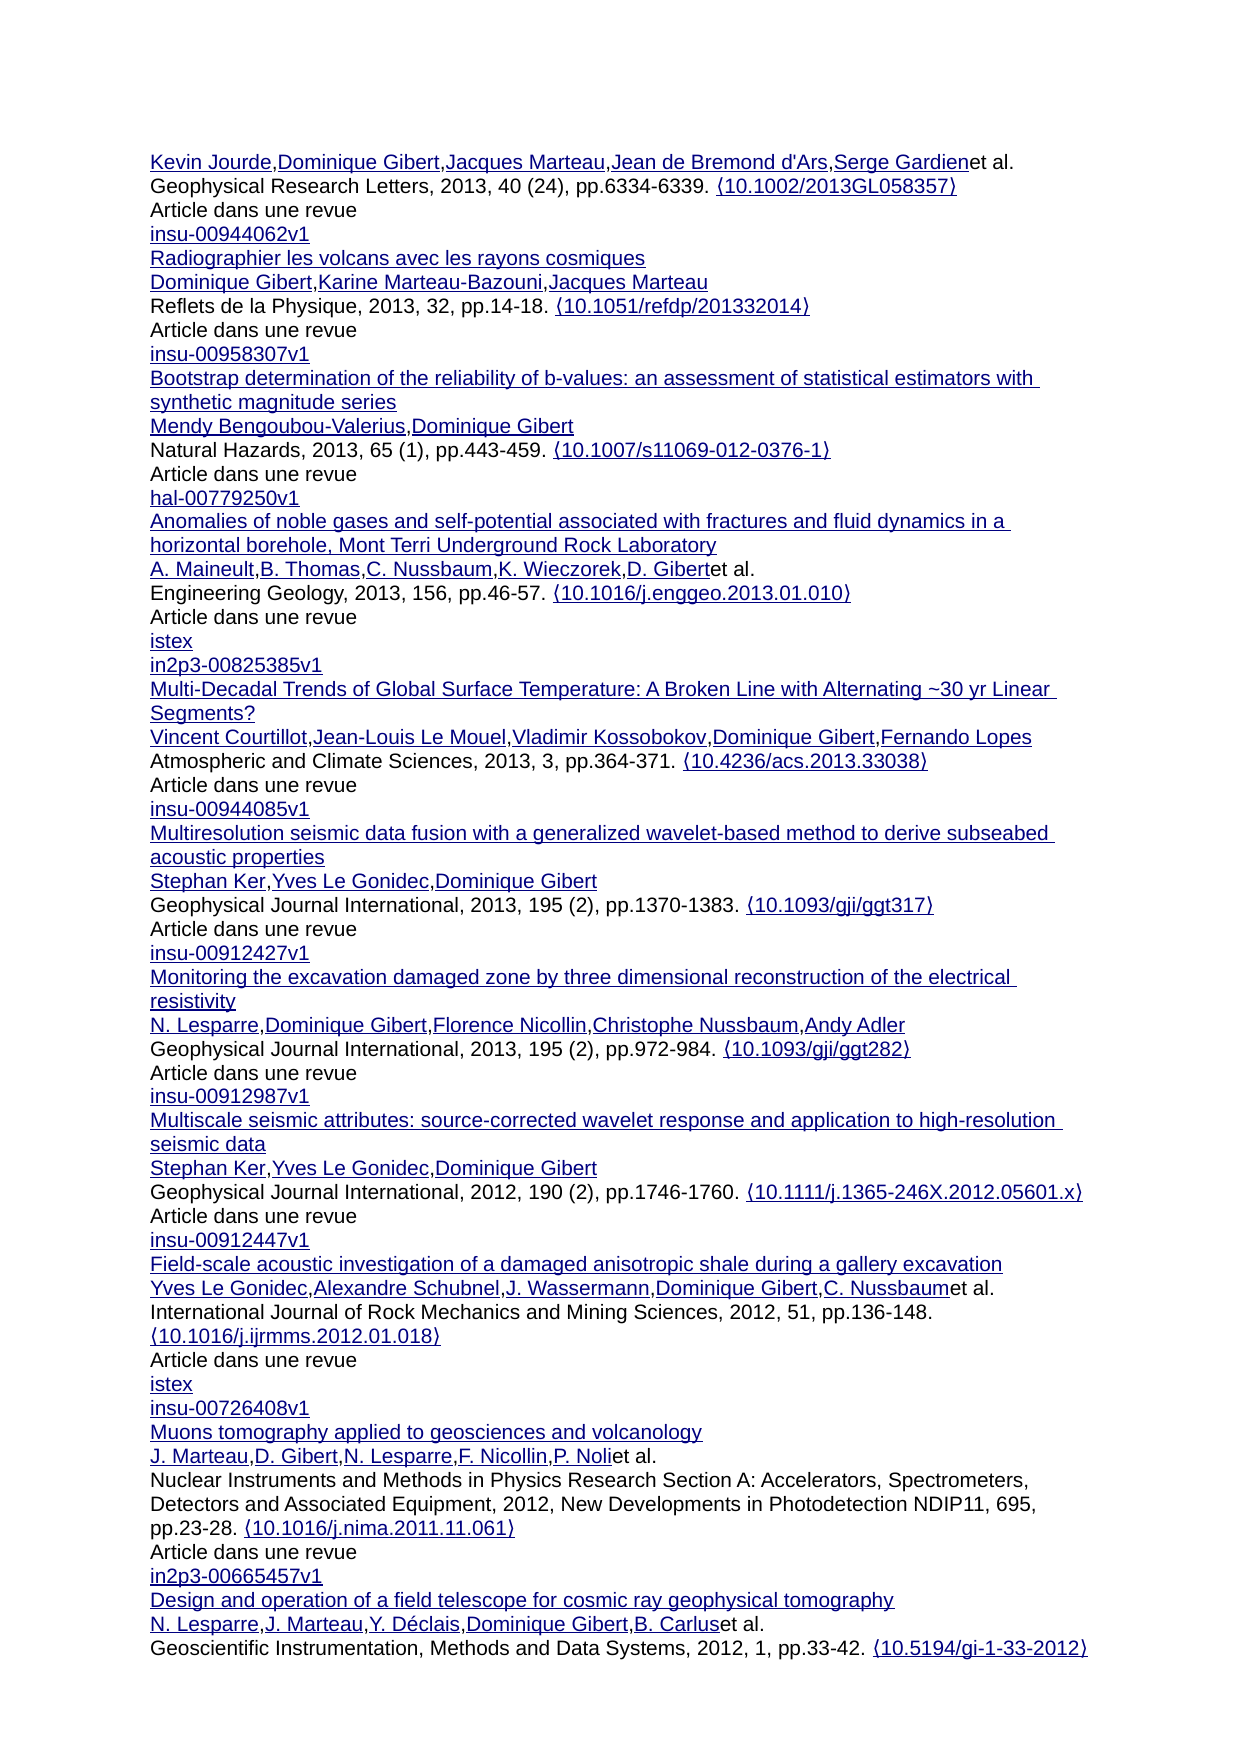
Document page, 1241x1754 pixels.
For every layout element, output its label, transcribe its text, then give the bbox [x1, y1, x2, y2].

table_cell Kevin Jourde,Dominique Gibert,Jacques Marteau,Jean de Bremond d'Ars,Serge Gardienet al. Geophysical Research Letters, 2013, 40 (24), pp.6334-6339. ⟨10.1002/2013GL058357⟩ Article dans une revue insu-00944062v1 [150, 150, 1090, 246]
table_cell Multi-Decadal Trends of Global Surface Temperature: A Broken Line with Alternating ~30 yr Linear Segments? Vincent Courtillot,Jean-Louis Le Mouel,Vladimir Kossobokov,Dominique Gibert,Fernando Lopes Atmospheric and Climate Sciences, 2013, 3, pp.364-371. ⟨10.4236/acs.2013.33038⟩ Article dans une revue insu-00944085v1 [150, 677, 1090, 821]
table_cell Field-scale acoustic investigation of a damaged anisotropic shale during a gallery excavation Yves Le Gonidec,Alexandre Schubnel,J. Wassermann,Dominique Gibert,C. Nussbaumet al. International Journal of Rock Mechanics and Mining Sciences, 2012, 51, pp.136-148. ⟨10.1016/j.ijrmms.2012.01.018⟩ Article dans une revue istex insu-00726408v1 [150, 1252, 1090, 1420]
table_cell Anomalies of noble gases and self-potential associated with fractures and fluid dynamics in a horizontal borehole, Mont Terri Underground Rock Laboratory A. Maineult,B. Thomas,C. Nussbaum,K. Wieczorek,D. Gibertet al. Engineering Geology, 2013, 156, pp.46-57. ⟨10.1016/j.enggeo.2013.01.010⟩ Article dans une revue istex in2p3-00825385v1 [150, 509, 1090, 677]
table_cell Radiographier les volcans avec les rayons cosmiques Dominique Gibert,Karine Marteau-Bazouni,Jacques Marteau Reflets de la Physique, 2013, 32, pp.14-18. ⟨10.1051/refdp/201332014⟩ Article dans une revue insu-00958307v1 [150, 246, 1090, 366]
table_cell Monitoring the excavation damaged zone by three dimensional reconstruction of the electrical resistivity N. Lesparre,Dominique Gibert,Florence Nicollin,Christophe Nussbaum,Andy Adler Geophysical Journal International, 2013, 195 (2), pp.972-984. ⟨10.1093/gji/ggt282⟩ Article dans une revue insu-00912987v1 [150, 965, 1090, 1108]
table_cell Bootstrap determination of the reliability of b-values: an assessment of statistical estimators with synthetic magnitude series Mendy Bengoubou-Valerius,Dominique Gibert Natural Hazards, 2013, 65 (1), pp.443-459. ⟨10.1007/s11069-012-0376-1⟩ Article dans une revue hal-00779250v1 [150, 366, 1090, 509]
table_cell Multiscale seismic attributes: source-corrected wavelet response and application to high-resolution seismic data Stephan Ker,Yves Le Gonidec,Dominique Gibert Geophysical Journal International, 2012, 190 (2), pp.1746-1760. ⟨10.1111/j.1365-246X.2012.05601.x⟩ Article dans une revue insu-00912447v1 [150, 1108, 1090, 1252]
table_cell Multiresolution seismic data fusion with a generalized wavelet-based method to derive subseabed acoustic properties Stephan Ker,Yves Le Gonidec,Dominique Gibert Geophysical Journal International, 2013, 195 (2), pp.1370-1383. ⟨10.1093/gji/ggt317⟩ Article dans une revue insu-00912427v1 [150, 821, 1090, 964]
table_cell Muons tomography applied to geosciences and volcanology J. Marteau,D. Gibert,N. Lesparre,F. Nicollin,P. Noliet al. Nuclear Instruments and Methods in Physics Research Section A: Accelerators, Spectrometers, Detectors and Associated Equipment, 2012, New Developments in Photodetection NDIP11, 695, pp.23-28. ⟨10.1016/j.nima.2011.11.061⟩ Article dans une revue in2p3-00665457v1 [150, 1420, 1090, 1587]
table_cell Design and operation of a field telescope for cosmic ray geophysical tomography N. Lesparre,J. Marteau,Y. Déclais,Dominique Gibert,B. Carluset al. Geoscientific Instrumentation, Methods and Data Systems, 2012, 1, pp.33-42. ⟨10.5194/gi-1-33-2012⟩ [150, 1588, 1090, 1659]
